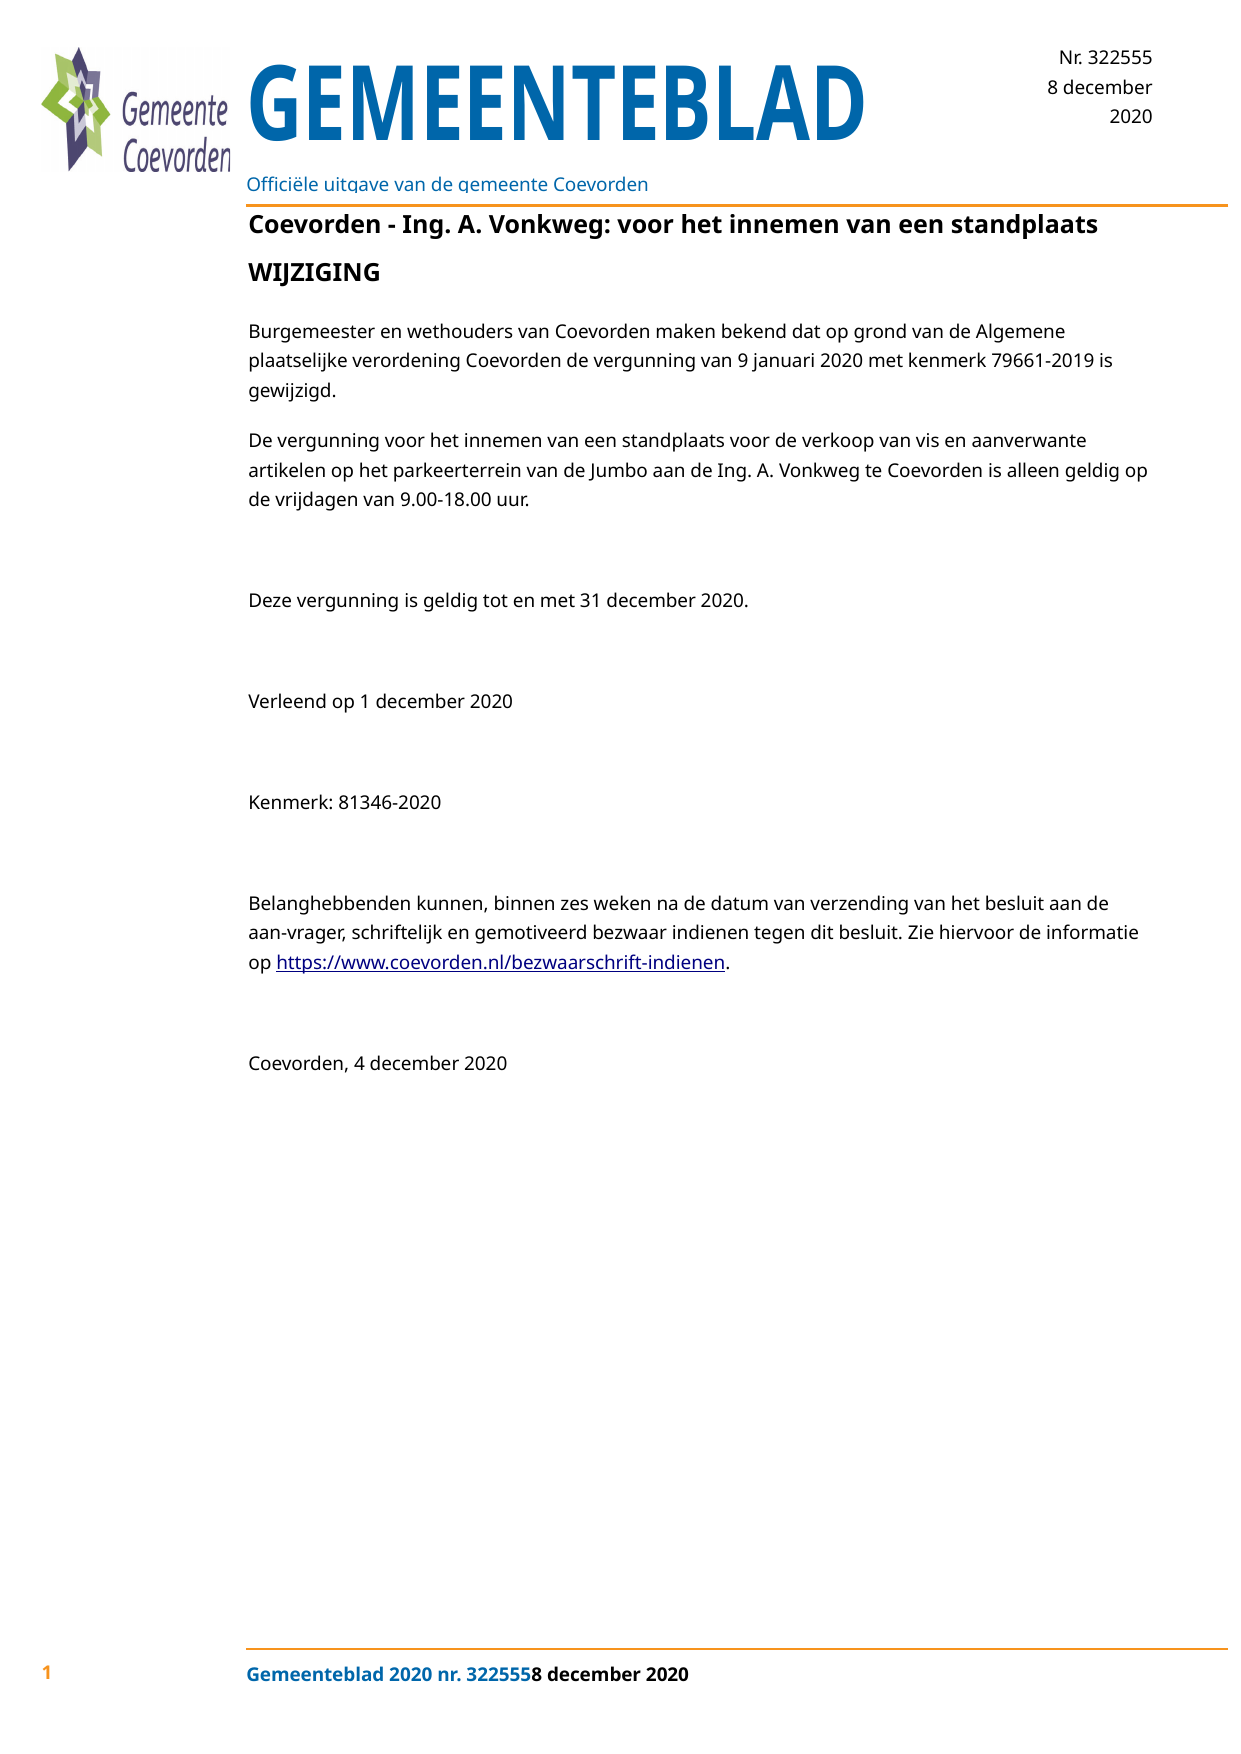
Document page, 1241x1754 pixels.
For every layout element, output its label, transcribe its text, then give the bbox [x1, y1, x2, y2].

text Deze vergunning is geldig tot en met 31 december 2020. [248, 587, 1152, 613]
text Coevorden, 4 december 2020 [248, 1050, 1152, 1076]
text Belanghebbenden kunnen, binnen zes weken na de datum van verzending van het besluit aan de aan-vrager, schriftelijk en gemotiveerd bezwaar indienen tegen dit besluit. Zie hiervoor de informatie op https://www.coevorden.nl/bezwaarschrift-indienen. [248, 890, 1152, 975]
text Coevorden - Ing. A. Vonkweg: voor het innemen van een standplaats WIJZIGING [248, 207, 1152, 288]
text Burgemeester en wethouders van Coevorden maken bekend dat op grond van de Algemene plaatselijke verordening Coevorden de vergunning van 9 januari 2020 met kenmerk 79661-2019 is gewijzigd. [248, 318, 1152, 403]
text Verleend op 1 december 2020 [248, 688, 1152, 714]
text Kenmerk: 81346-2020 [248, 789, 1152, 815]
picture [41, 47, 231, 172]
text De vergunning voor het innemen van een standplaats voor de verkoop van vis en aanverwante artikelen op het parkeerterrein van de Jumbo aan de Ing. A. Vonkweg te Coevorden is alleen geldig op de vrijdagen van 9.00-18.00 uur. [248, 427, 1152, 512]
